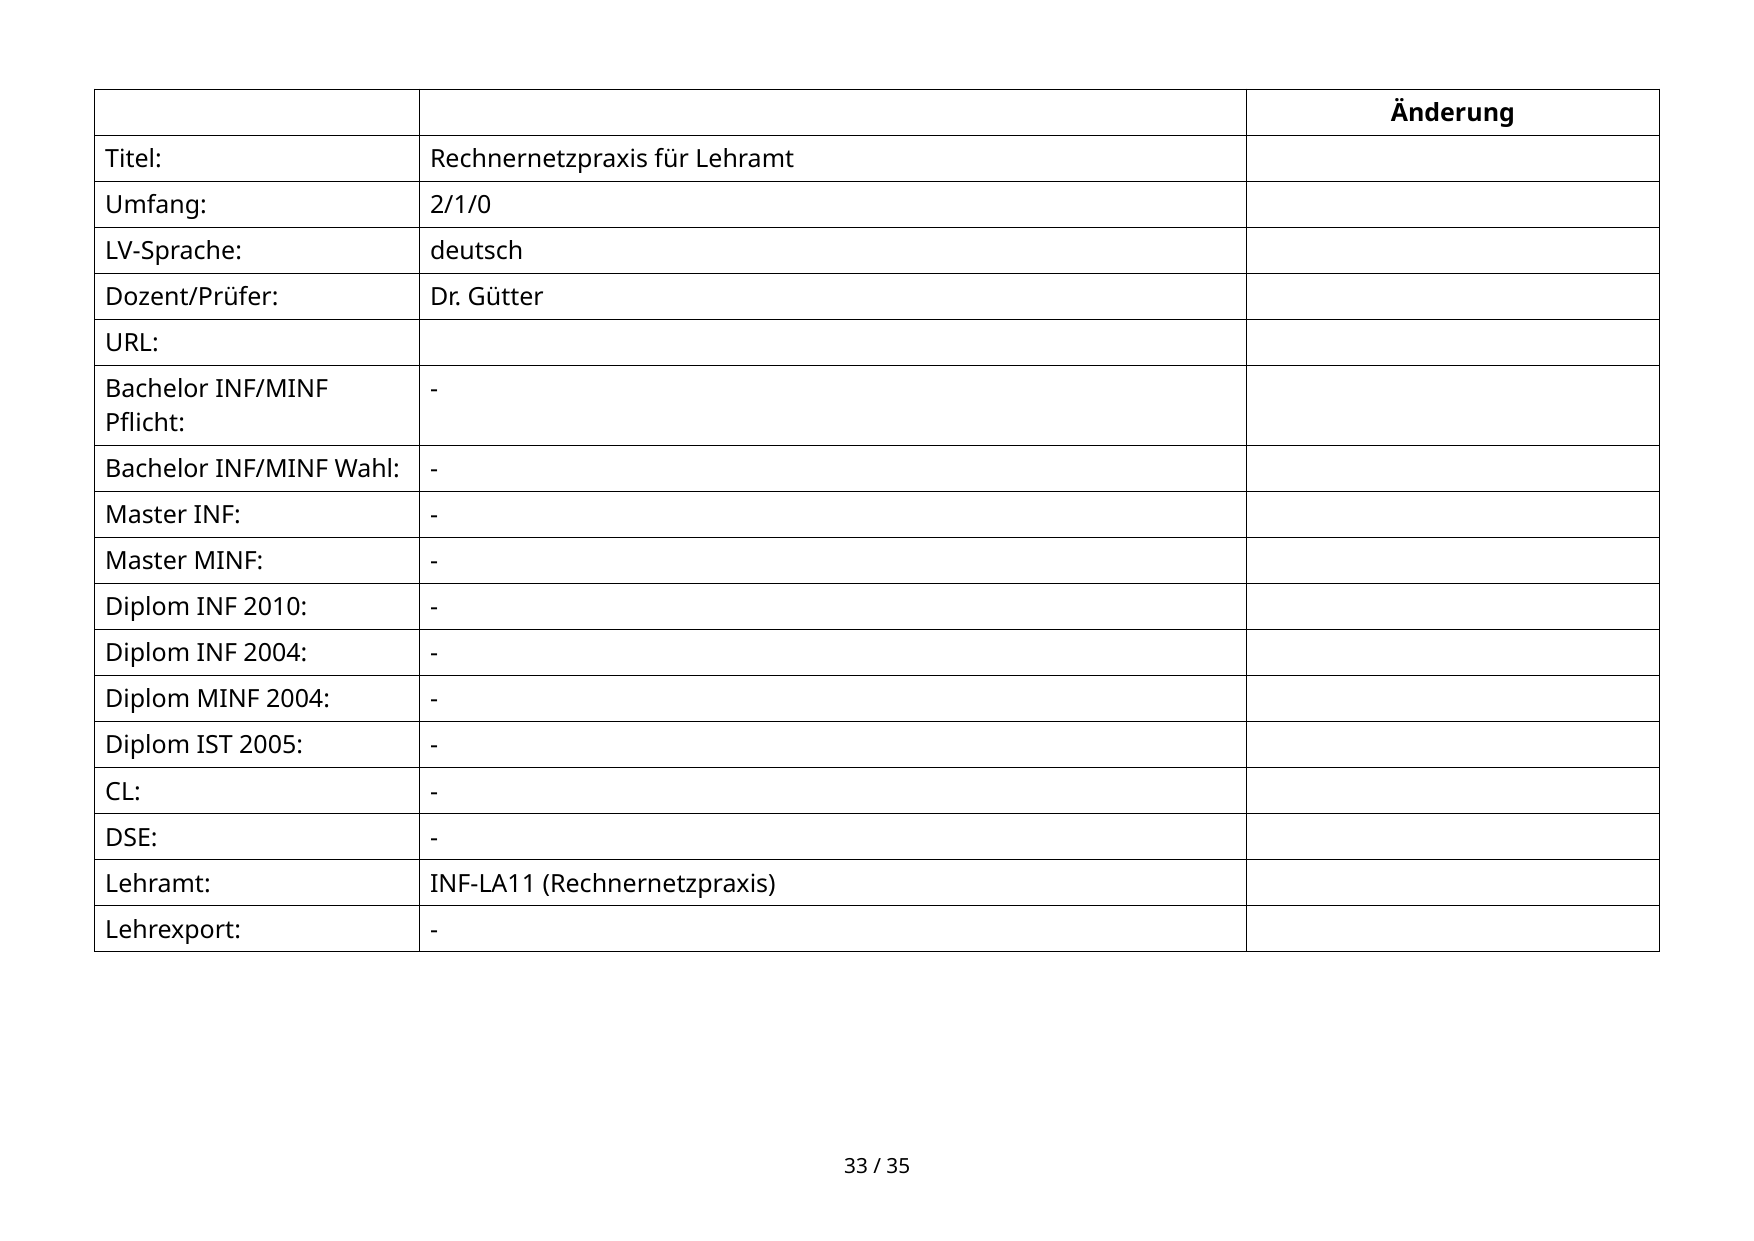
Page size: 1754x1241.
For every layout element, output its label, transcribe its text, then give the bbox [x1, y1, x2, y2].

table_cell - [420, 492, 1246, 537]
table_cell Bachelor INF/MINF Pflicht: [95, 366, 419, 445]
table_cell Umfang: [95, 182, 419, 227]
table_cell [1247, 274, 1659, 319]
table_cell [1247, 906, 1659, 951]
table_cell [1247, 228, 1659, 273]
table_cell - [420, 676, 1246, 721]
table_cell - [420, 446, 1246, 491]
table_cell Dozent/Prüfer: [95, 274, 419, 319]
table_cell Titel: [95, 136, 419, 181]
table_cell [1247, 492, 1659, 537]
table_cell Master INF: [95, 492, 419, 537]
table_cell Lehramt: [95, 860, 419, 905]
table_cell [1247, 446, 1659, 491]
table_cell INF-LA11 (Rechnernetzpraxis) [420, 860, 1246, 905]
table_header [420, 90, 1246, 134]
table_cell [1247, 366, 1659, 445]
table_cell [1247, 182, 1659, 227]
table_cell 2/1/0 [420, 182, 1246, 227]
table_cell [1247, 768, 1659, 813]
table_cell [1247, 136, 1659, 181]
table_cell Master MINF: [95, 538, 419, 583]
table_cell [1247, 630, 1659, 675]
table_cell Dr. Gütter [420, 274, 1246, 319]
table_cell URL: [95, 320, 419, 365]
table_cell [1247, 320, 1659, 365]
table_cell - [420, 768, 1246, 813]
table_cell - [420, 630, 1246, 675]
table_cell deutsch [420, 228, 1246, 273]
table_cell Diplom IST 2005: [95, 722, 419, 767]
table_cell - [420, 722, 1246, 767]
table_cell LV-Sprache: [95, 228, 419, 273]
table_cell Bachelor INF/MINF Wahl: [95, 446, 419, 491]
table_cell [1247, 584, 1659, 629]
table_cell Diplom MINF 2004: [95, 676, 419, 721]
table_cell [1247, 676, 1659, 721]
table_header [95, 90, 419, 134]
table_cell [1247, 860, 1659, 905]
table_cell Lehrexport: [95, 906, 419, 951]
table_cell Diplom INF 2010: [95, 584, 419, 629]
table_cell - [420, 366, 1246, 445]
table_cell Rechnernetzpraxis für Lehramt [420, 136, 1246, 181]
table_cell [1247, 722, 1659, 767]
table_cell - [420, 814, 1246, 859]
table_cell [1247, 538, 1659, 583]
table_cell [1247, 814, 1659, 859]
table_cell - [420, 906, 1246, 951]
table_cell [420, 320, 1246, 365]
table_header Änderung [1247, 90, 1659, 134]
table_cell Diplom INF 2004: [95, 630, 419, 675]
table_cell - [420, 538, 1246, 583]
table_cell CL: [95, 768, 419, 813]
table_cell DSE: [95, 814, 419, 859]
table_cell - [420, 584, 1246, 629]
